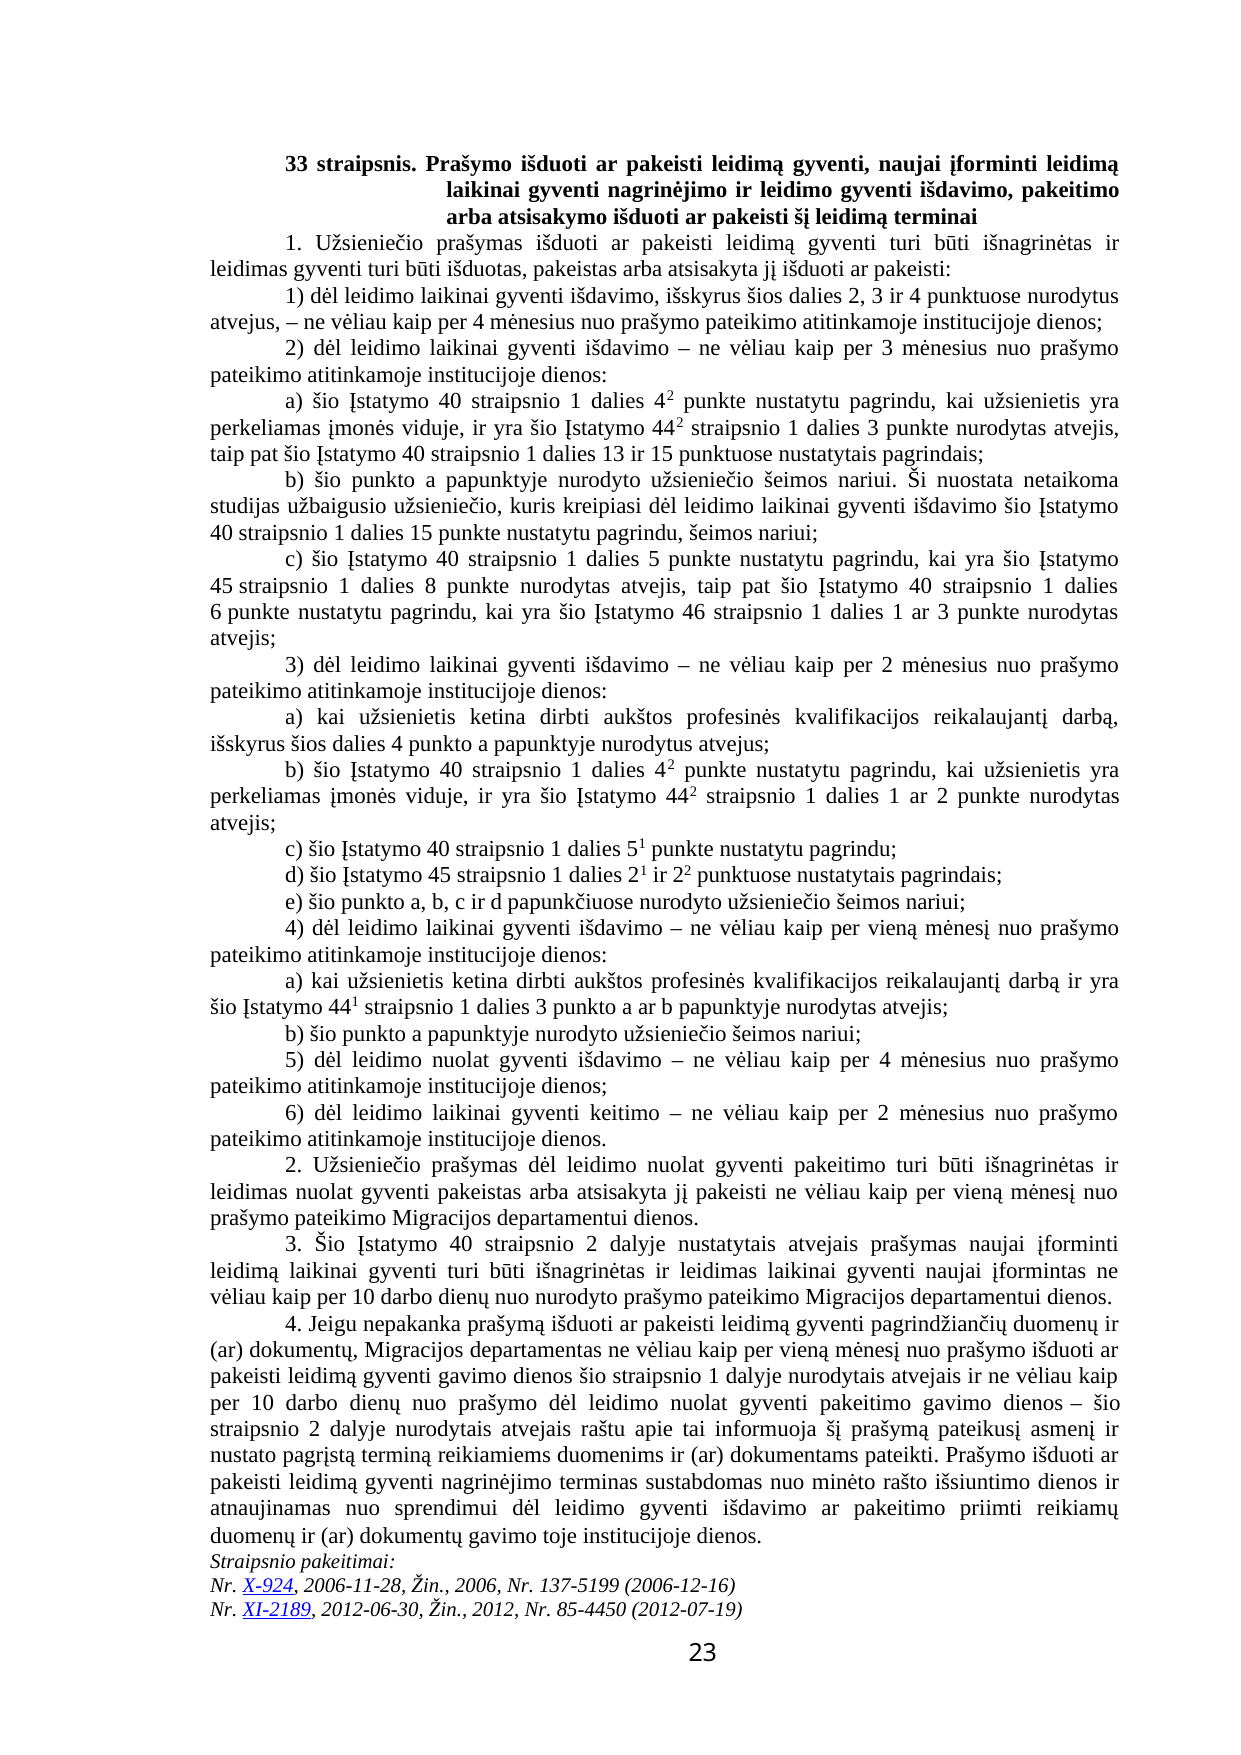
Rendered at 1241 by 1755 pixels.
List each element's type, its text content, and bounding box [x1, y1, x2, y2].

text 4. Jeigu nepakanka prašymą išduoti ar pakeisti leidimą gyventi pagrindžiančių duomenų ir (ar) dokumentų, Migracijos departamentas ne vėliau kaip per vieną mėnesį nuo prašymo išduoti ar pakeisti leidimą gyventi gavimo dienos šio straipsnio 1 dalyje nurodytais atvejais ir ne vėliau kaip per 10 darbo dienų nuo prašymo dėl leidimo nuolat gyventi pakeitimo gavimo dienos – šio straipsnio 2 dalyje nurodytais atvejais raštu apie tai informuoja šį prašymą pateikusį asmenį ir nustato pagrįstą terminą reikiamiems duomenims ir (ar) dokumentams pateikti. Prašymo išduoti ar pakeisti leidimą gyventi nagrinėjimo terminas sustabdomas nuo minėto rašto išsiuntimo dienos ir atnaujinamas nuo sprendimui dėl leidimo gyventi išdavimo ar pakeitimo priimti reikiamų duomenų ir (ar) dokumentų gavimo toje institucijoje dienos. [210, 1309, 1120, 1549]
text 1. Užsieniečio prašymas išduoti ar pakeisti leidimą gyventi turi būti išnagrinėtas ir leidimas gyventi turi būti išduotas, pakeistas arba atsisakyta jį išduoti ar pakeisti: [210, 229, 1120, 282]
text 3. Šio Įstatymo 40 straipsnio 2 dalyje nustatytais atvejais prašymas naujai įforminti leidimą laikinai gyventi turi būti išnagrinėtas ir leidimas laikinai gyventi naujai įformintas ne vėliau kaip per 10 darbo dienų nuo nurodyto prašymo pateikimo Migracijos departamentui dienos. [210, 1231, 1120, 1309]
text Straipsnio pakeitimai: [210, 1549, 1120, 1573]
text b) šio Įstatymo 40 straipsnio 1 dalies 42 punkte nustatytu pagrindu, kai užsienietis yra perkeliamas įmonės viduje, ir yra šio Įstatymo 442 straipsnio 1 dalies 1 ar 2 punkte nurodytas atvejis; [210, 756, 1120, 835]
text b) šio punkto a papunktyje nurodyto užsieniečio šeimos nariui. Ši nuostata netaikoma studijas užbaigusio užsieniečio, kuris kreipiasi dėl leidimo laikinai gyventi išdavimo šio Įstatymo 40 straipsnio 1 dalies 15 punkte nustatytu pagrindu, šeimos nariui; [210, 466, 1120, 545]
text a) kai užsienietis ketina dirbti aukštos profesinės kvalifikacijos reikalaujantį darbą ir yra šio Įstatymo 441 straipsnio 1 dalies 3 punkto a ar b papunktyje nurodytas atvejis; [210, 967, 1120, 1020]
text a) šio Įstatymo 40 straipsnio 1 dalies 42 punkte nustatytu pagrindu, kai užsienietis yra perkeliamas įmonės viduje, ir yra šio Įstatymo 442 straipsnio 1 dalies 3 punkte nurodytas atvejis, taip pat šio Įstatymo 40 straipsnio 1 dalies 13 ir 15 punktuose nustatytais pagrindais; [210, 387, 1120, 466]
text 33 straipsnis. Prašymo išduoti ar pakeisti leidimą gyventi, naujai įforminti leidimą laikinai gyventi nagrinėjimo ir leidimo gyventi išdavimo, pakeitimo arba atsisakymo išduoti ar pakeisti šį leidimą terminai [285, 150, 1120, 229]
text Nr. XI-2189, 2012-06-30, Žin., 2012, Nr. 85-4450 (2012-07-19) [210, 1597, 1120, 1621]
text 2. Užsieniečio prašymas dėl leidimo nuolat gyventi pakeitimo turi būti išnagrinėtas ir leidimas nuolat gyventi pakeistas arba atsisakyta jį pakeisti ne vėliau kaip per vieną mėnesį nuo prašymo pateikimo Migracijos departamentui dienos. [210, 1151, 1120, 1231]
text c) šio Įstatymo 40 straipsnio 1 dalies 51 punkte nustatytu pagrindu; [210, 835, 1120, 862]
text 6) dėl leidimo laikinai gyventi keitimo – ne vėliau kaip per 2 mėnesius nuo prašymo pateikimo atitinkamoje institucijoje dienos. [210, 1099, 1120, 1151]
text b) šio punkto a papunktyje nurodyto užsieniečio šeimos nariui; [210, 1020, 1120, 1046]
text 1) dėl leidimo laikinai gyventi išdavimo, išskyrus šios dalies 2, 3 ir 4 punktuose nurodytus atvejus, – ne vėliau kaip per 4 mėnesius nuo prašymo pateikimo atitinkamoje institucijoje dienos; [210, 282, 1120, 334]
text 2) dėl leidimo laikinai gyventi išdavimo ‒ ne vėliau kaip per 3 mėnesius nuo prašymo pateikimo atitinkamoje institucijoje dienos: [210, 334, 1120, 387]
text 4) dėl leidimo laikinai gyventi išdavimo – ne vėliau kaip per vieną mėnesį nuo prašymo pateikimo atitinkamoje institucijoje dienos: [210, 914, 1120, 967]
text 3) dėl leidimo laikinai gyventi išdavimo – ne vėliau kaip per 2 mėnesius nuo prašymo pateikimo atitinkamoje institucijoje dienos: [210, 651, 1120, 703]
text a) kai užsienietis ketina dirbti aukštos profesinės kvalifikacijos reikalaujantį darbą, išskyrus šios dalies 4 punkto a papunktyje nurodytus atvejus; [210, 703, 1120, 756]
text 5) dėl leidimo nuolat gyventi išdavimo – ne vėliau kaip per 4 mėnesius nuo prašymo pateikimo atitinkamoje institucijoje dienos; [210, 1046, 1120, 1099]
text e) šio punkto a, b, c ir d papunkčiuose nurodyto užsieniečio šeimos nariui; [210, 888, 1120, 914]
text Nr. X-924, 2006-11-28, Žin., 2006, Nr. 137-5199 (2006-12-16) [210, 1573, 1120, 1597]
text c) šio Įstatymo 40 straipsnio 1 dalies 5 punkte nustatytu pagrindu, kai yra šio Įstatymo 45 straipsnio 1 dalies 8 punkte nurodytas atvejis, taip pat šio Įstatymo 40 straipsnio 1 dalies 6 punkte nustatytu pagrindu, kai yra šio Įstatymo 46 straipsnio 1 dalies 1 ar 3 punkte nurodytas atvejis; [210, 545, 1120, 651]
text d) šio Įstatymo 45 straipsnio 1 dalies 21 ir 22 punktuose nustatytais pagrindais; [210, 862, 1120, 888]
